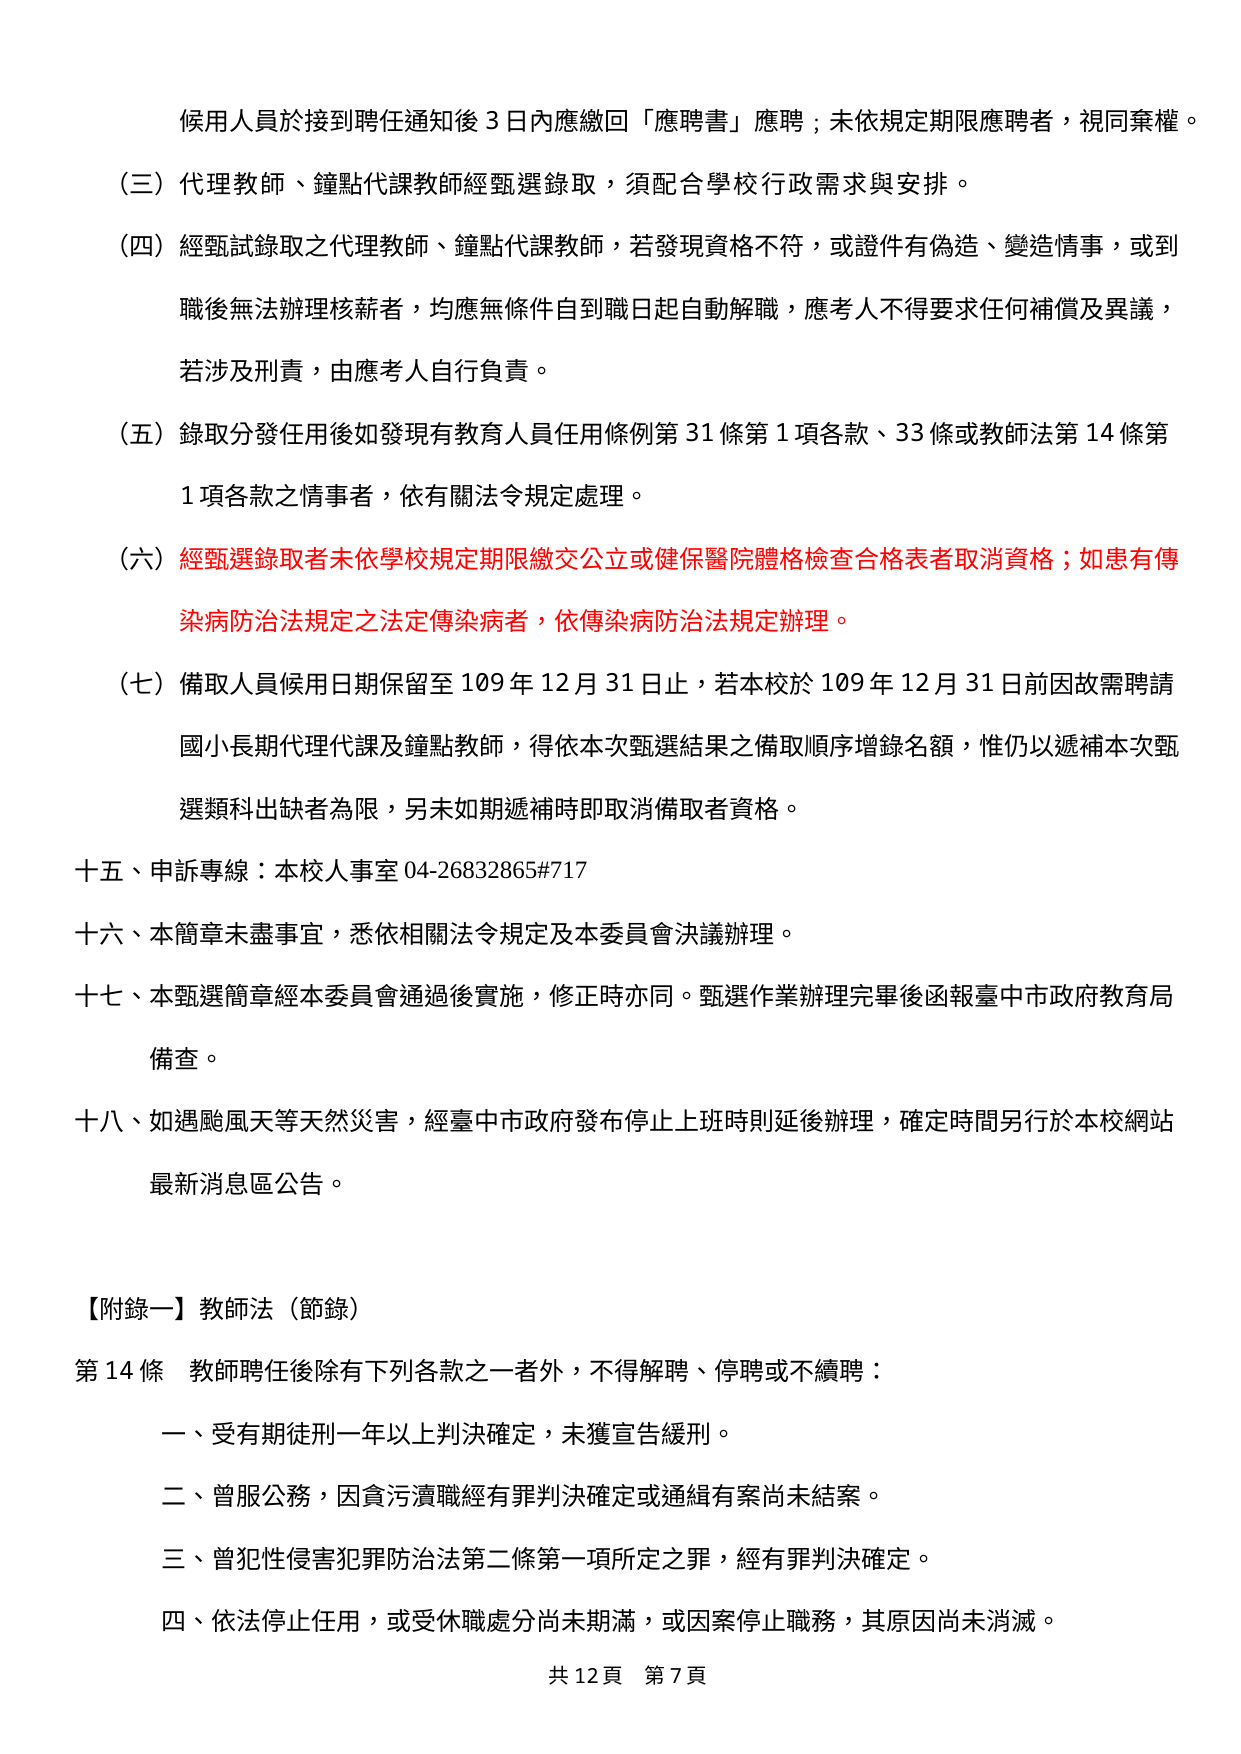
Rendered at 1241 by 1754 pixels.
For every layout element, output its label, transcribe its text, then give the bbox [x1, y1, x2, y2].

text （四）經甄試錄取之代理教師、鐘點代課教師，若發現資格不符，或證件有偽造、變造情事，或到職後無法辦理核薪者，均應無條件自到職日起自動解職，應考人不得要求任何補償及異議，若涉及刑責，由應考人自行負責。 [104, 203, 1181, 391]
text （六）經甄選錄取者未依學校規定期限繳交公立或健保醫院體格檢查合格表者取消資格；如患有傳染病防治法規定之法定傳染病者，依傳染病防治法規定辦理。 [104, 516, 1181, 641]
text （三）代理教師、鐘點代課教師經甄選錄取，須配合學校行政需求與安排。 [104, 141, 1181, 203]
text 三、曾犯性侵害犯罪防治法第二條第一項所定之罪，經有罪判決確定。 [74, 1516, 1181, 1578]
text 十五、申訴專線：本校人事室04-26832865#717 [74, 828, 1181, 891]
text 二、曾服公務，因貪污瀆職經有罪判決確定或通緝有案尚未結案。 [74, 1453, 1181, 1516]
text 十八、如遇颱風天等天然災害，經臺中市政府發布停止上班時則延後辦理，確定時間另行於本校網站最新消息區公告。 [74, 1078, 1181, 1203]
text 第14條 教師聘任後除有下列各款之一者外，不得解聘、停聘或不續聘： [74, 1328, 1181, 1391]
text 十六、本簡章未盡事宜，悉依相關法令規定及本委員會決議辦理。 [74, 891, 1181, 953]
text （七）備取人員候用日期保留至109年12月31日止，若本校於109年12月31日前因故需聘請國小長期代理代課及鐘點教師，得依本次甄選結果之備取順序增錄名額，惟仍以遞補本次甄選類科出缺者為限，另未如期遞補時即取消備取者資格。 [104, 641, 1181, 828]
text （五）錄取分發任用後如發現有教育人員任用條例第31條第1項各款、33條或教師法第14條第1項各款之情事者，依有關法令規定處理。 [104, 391, 1181, 516]
text 十七、本甄選簡章經本委員會通過後實施，修正時亦同。甄選作業辦理完畢後函報臺中市政府教育局備查。 [74, 953, 1181, 1078]
text （二）經各校教師評審委員會審查通過後，錄取人員之聘書應於各校規定之期限內繳回「應聘書」，候用人員於接到聘任通知後3日內應繳回「應聘書」應聘﹔未依規定期限應聘者，視同棄權。 [104, 78, 1181, 141]
text 四、依法停止任用，或受休職處分尚未期滿，或因案停止職務，其原因尚未消滅。 [74, 1578, 1181, 1641]
text 一、受有期徒刑一年以上判決確定，未獲宣告緩刑。 [74, 1391, 1181, 1453]
text 【附錄一】教師法（節錄） [74, 1266, 1181, 1328]
